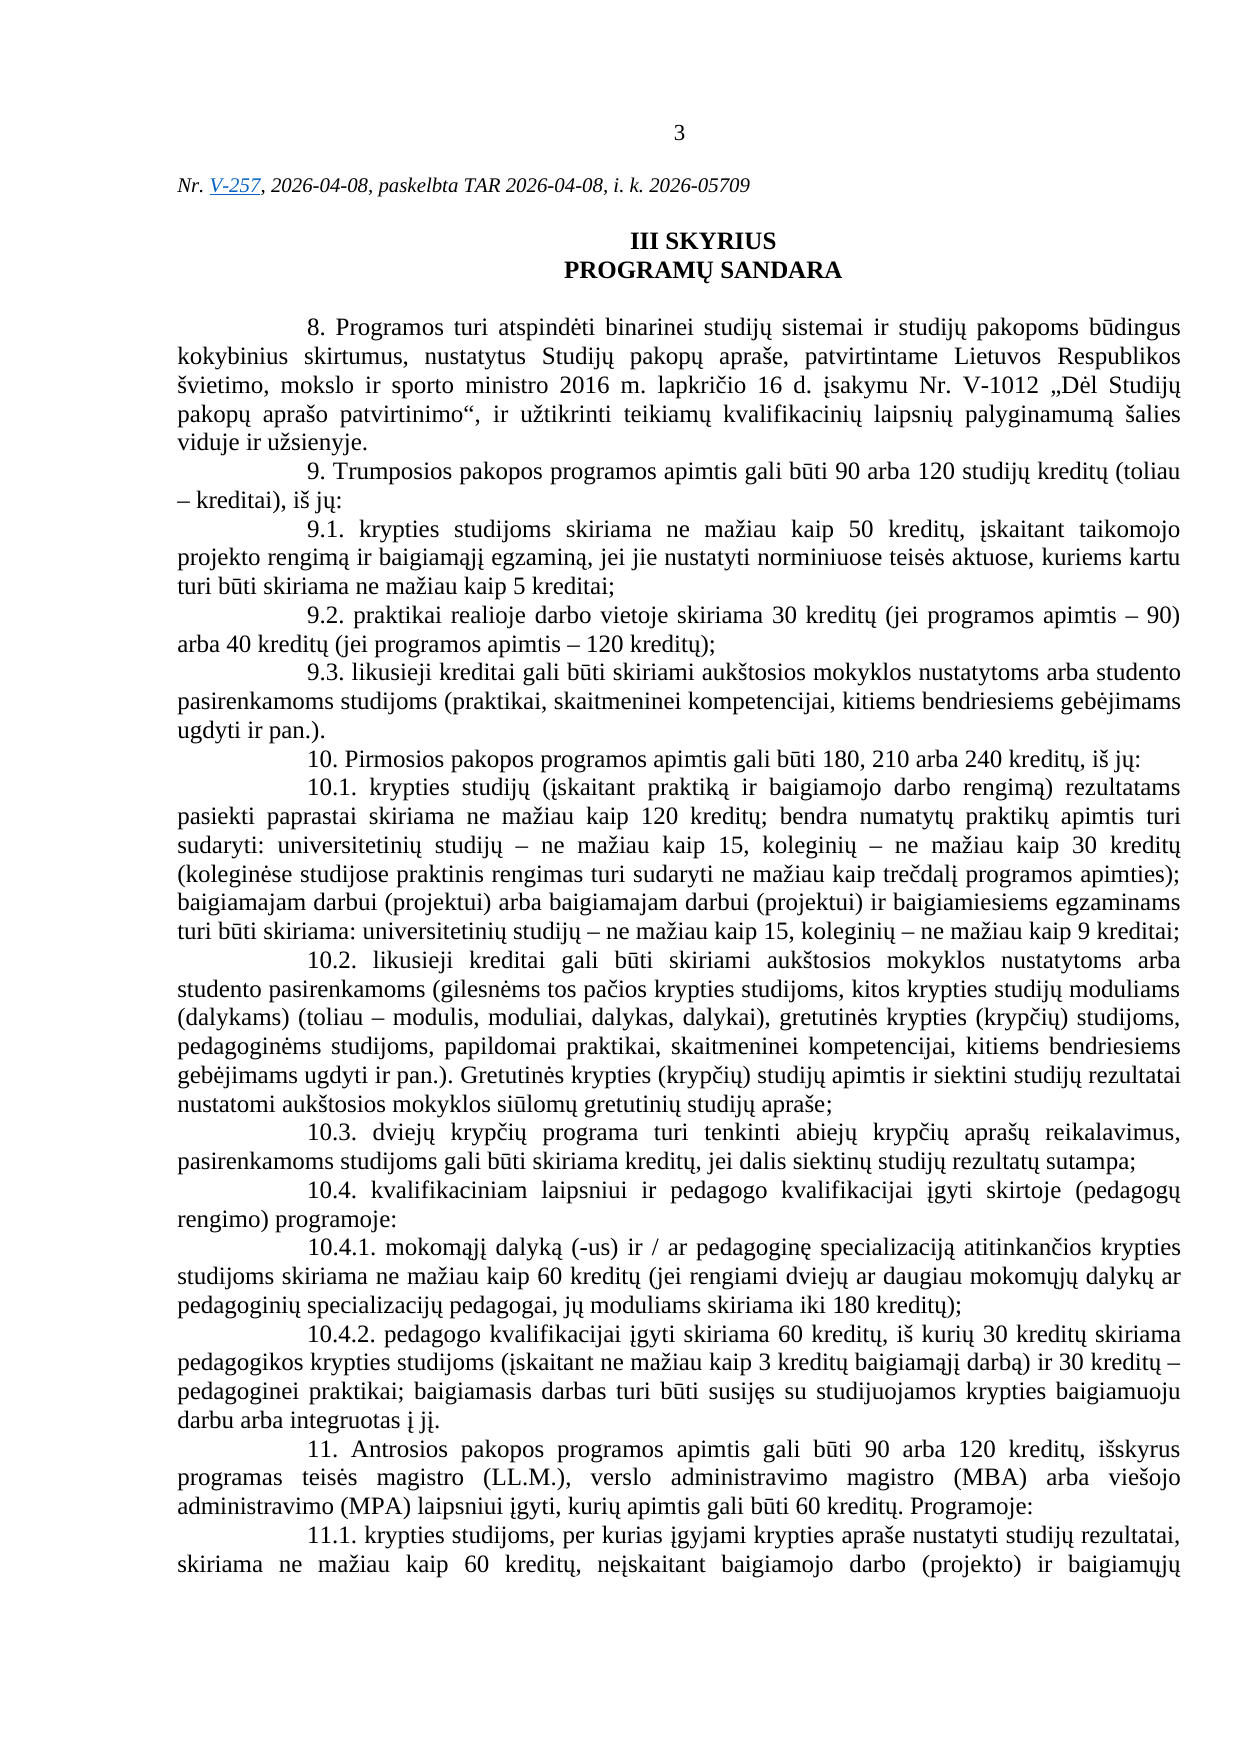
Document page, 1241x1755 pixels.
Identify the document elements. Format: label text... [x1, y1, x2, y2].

text 9.2. praktikai realioje darbo vietoje skiriama 30 kreditų (jei programos apimtis – 90) arba 40 kreditų (jei programos apimtis – 120 kreditų); [177, 600, 1182, 657]
text 10.2. likusieji kreditai gali būti skiriami aukštosios mokyklos nustatytoms arba studento pasirenkamoms (gilesnėms tos pačios krypties studijoms, kitos krypties studijų moduliams (dalykams) (toliau – modulis, moduliai, dalykas, dalykai), gretutinės krypties (krypčių) studijoms, pedagoginėms studijoms, papildomai praktikai, skaitmeninei kompetencijai, kitiems bendriesiems gebėjimams ugdyti ir pan.). Gretutinės krypties (krypčių) studijų apimtis ir siektini studijų rezultatai nustatomi aukštosios mokyklos siūlomų gretutinių studijų apraše; [177, 945, 1182, 1117]
text 10. Pirmosios pakopos programos apimtis gali būti 180, 210 arba 240 kreditų, iš jų: [177, 744, 1182, 772]
text 9. Trumposios pakopos programos apimtis gali būti 90 arba 120 studijų kreditų (toliau – kreditai), iš jų: [177, 456, 1182, 514]
text 8. Programos turi atspindėti binarinei studijų sistemai ir studijų pakopoms būdingus kokybinius skirtumus, nustatytus Studijų pakopų apraše, patvirtintame Lietuvos Respublikos švietimo, mokslo ir sporto ministro 2016 m. lapkričio 16 d. įsakymu Nr. V-1012 „Dėl Studijų pakopų aprašo patvirtinimo“, ir užtikrinti teikiamų kvalifikacinių laipsnių palyginamumą šalies viduje ir užsienyje. [177, 312, 1182, 456]
text Nr. V-257, 2026-04-08, paskelbta TAR 2026-04-08, i. k. 2026-05709 [177, 173, 1182, 197]
text PROGRAMŲ SANDARA [177, 255, 1182, 284]
text 10.4.1. mokomąjį dalyką (-us) ir / ar pedagoginę specializaciją atitinkančios krypties studijoms skiriama ne mažiau kaip 60 kreditų (jei rengiami dviejų ar daugiau mokomųjų dalykų ar pedagoginių specializacijų pedagogai, jų moduliams skiriama iki 180 kreditų); [177, 1232, 1182, 1319]
text III SKYRIUS [177, 226, 1182, 255]
text 9.3. likusieji kreditai gali būti skiriami aukštosios mokyklos nustatytoms arba studento pasirenkamoms studijoms (praktikai, skaitmeninei kompetencijai, kitiems bendriesiems gebėjimams ugdyti ir pan.). [177, 657, 1182, 744]
text 11.1. krypties studijoms, per kurias įgyjami krypties apraše nustatyti studijų rezultatai, skiriama ne mažiau kaip 60 kreditų, neįskaitant baigiamojo darbo (projekto) ir baigiamųjų [177, 1520, 1182, 1577]
text 10.4. kvalifikaciniam laipsniui ir pedagogo kvalifikacijai įgyti skirtoje (pedagogų rengimo) programoje: [177, 1175, 1182, 1232]
text 9.1. krypties studijoms skiriama ne mažiau kaip 50 kreditų, įskaitant taikomojo projekto rengimą ir baigiamąjį egzaminą, jei jie nustatyti norminiuose teisės aktuose, kuriems kartu turi būti skiriama ne mažiau kaip 5 kreditai; [177, 514, 1182, 600]
text 10.3. dviejų krypčių programa turi tenkinti abiejų krypčių aprašų reikalavimus, pasirenkamoms studijoms gali būti skiriama kreditų, jei dalis siektinų studijų rezultatų sutampa; [177, 1117, 1182, 1175]
text 10.1. krypties studijų (įskaitant praktiką ir baigiamojo darbo rengimą) rezultatams pasiekti paprastai skiriama ne mažiau kaip 120 kreditų; bendra numatytų praktikų apimtis turi sudaryti: universitetinių studijų – ne mažiau kaip 15, koleginių – ne mažiau kaip 30 kreditų (koleginėse studijose praktinis rengimas turi sudaryti ne mažiau kaip trečdalį programos apimties); baigiamajam darbui (projektui) arba baigiamajam darbui (projektui) ir baigiamiesiems egzaminams turi būti skiriama: universitetinių studijų – ne mažiau kaip 15, koleginių – ne mažiau kaip 9 kreditai; [177, 772, 1182, 945]
text 10.4.2. pedagogo kvalifikacijai įgyti skiriama 60 kreditų, iš kurių 30 kreditų skiriama pedagogikos krypties studijoms (įskaitant ne mažiau kaip 3 kreditų baigiamąjį darbą) ir 30 kreditų – pedagoginei praktikai; baigiamasis darbas turi būti susijęs su studijuojamos krypties baigiamuoju darbu arba integruotas į jį. [177, 1319, 1182, 1434]
text 11. Antrosios pakopos programos apimtis gali būti 90 arba 120 kreditų, išskyrus programas teisės magistro (LL.M.), verslo administravimo magistro (MBA) arba viešojo administravimo (MPA) laipsniui įgyti, kurių apimtis gali būti 60 kreditų. Programoje: [177, 1434, 1182, 1520]
